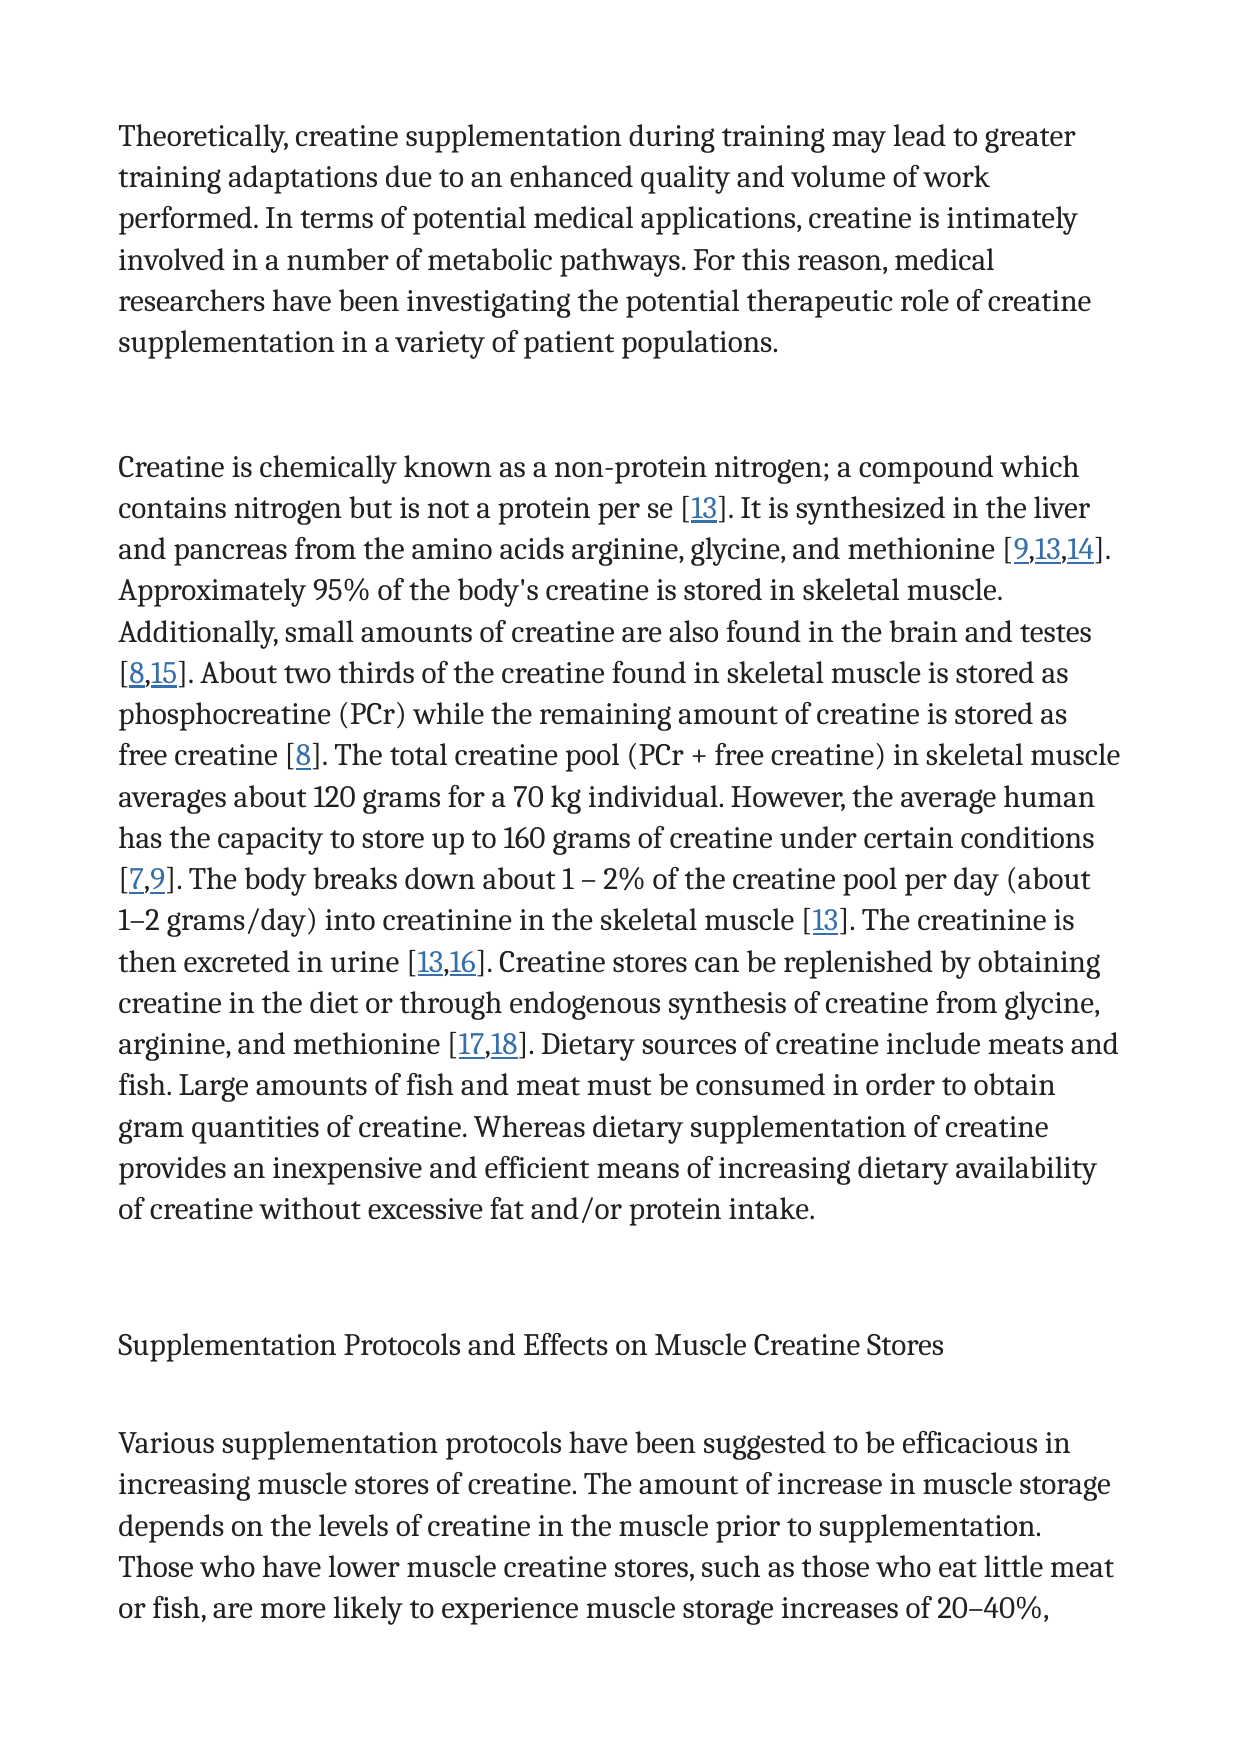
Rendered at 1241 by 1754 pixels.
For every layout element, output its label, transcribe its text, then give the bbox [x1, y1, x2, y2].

subtitle Supplementation Protocols and Effects on Muscle Creatine Stores [118, 1316, 1122, 1363]
text Theoretically, creatine supplementation during training may lead to greater training adaptations due to an enhanced quality and volume of work performed. In terms of potential medical applications, creatine is intimately involved in a number of metabolic pathways. For this reason, medical researchers have been investigating the potential therapeutic role of creatine supplementation in a variety of patient populations. [118, 118, 1122, 360]
text Various supplementation protocols have been suggested to be efficacious in increasing muscle stores of creatine. The amount of increase in muscle storage depends on the levels of creatine in the muscle prior to supplementation. Those who have lower muscle creatine stores, such as those who eat little meat or fish, are more likely to experience muscle storage increases of 20–40%, [118, 1425, 1122, 1626]
text Creatine is chemically known as a non-protein nitrogen; a compound which contains nitrogen but is not a protein per se [13]. It is synthesized in the liver and pancreas from the amino acids arginine, glycine, and methionine [9,13,14]. Approximately 95% of the body's creatine is stored in skeletal muscle. Additionally, small amounts of creatine are also found in the brain and testes [8,15]. About two thirds of the creatine found in skeletal muscle is stored as phosphocreatine (PCr) while the remaining amount of creatine is stored as free creatine [8]. The total creatine pool (PCr + free creatine) in skeletal muscle averages about 120 grams for a 70 kg individual. However, the average human has the capacity to store up to 160 grams of creatine under certain conditions [7,9]. The body breaks down about 1 – 2% of the creatine pool per day (about 1–2 grams/day) into creatinine in the skeletal muscle [13]. The creatinine is then excreted in urine [13,16]. Creatine stores can be replenished by obtaining creatine in the diet or through endogenous synthesis of creatine from glycine, arginine, and methionine [17,18]. Dietary sources of creatine include meats and fish. Large amounts of fish and meat must be consumed in order to obtain gram quantities of creatine. Whereas dietary supplementation of creatine provides an inexpensive and efficient means of increasing dietary availability of creatine without excessive fat and/or protein intake. [118, 449, 1122, 1227]
